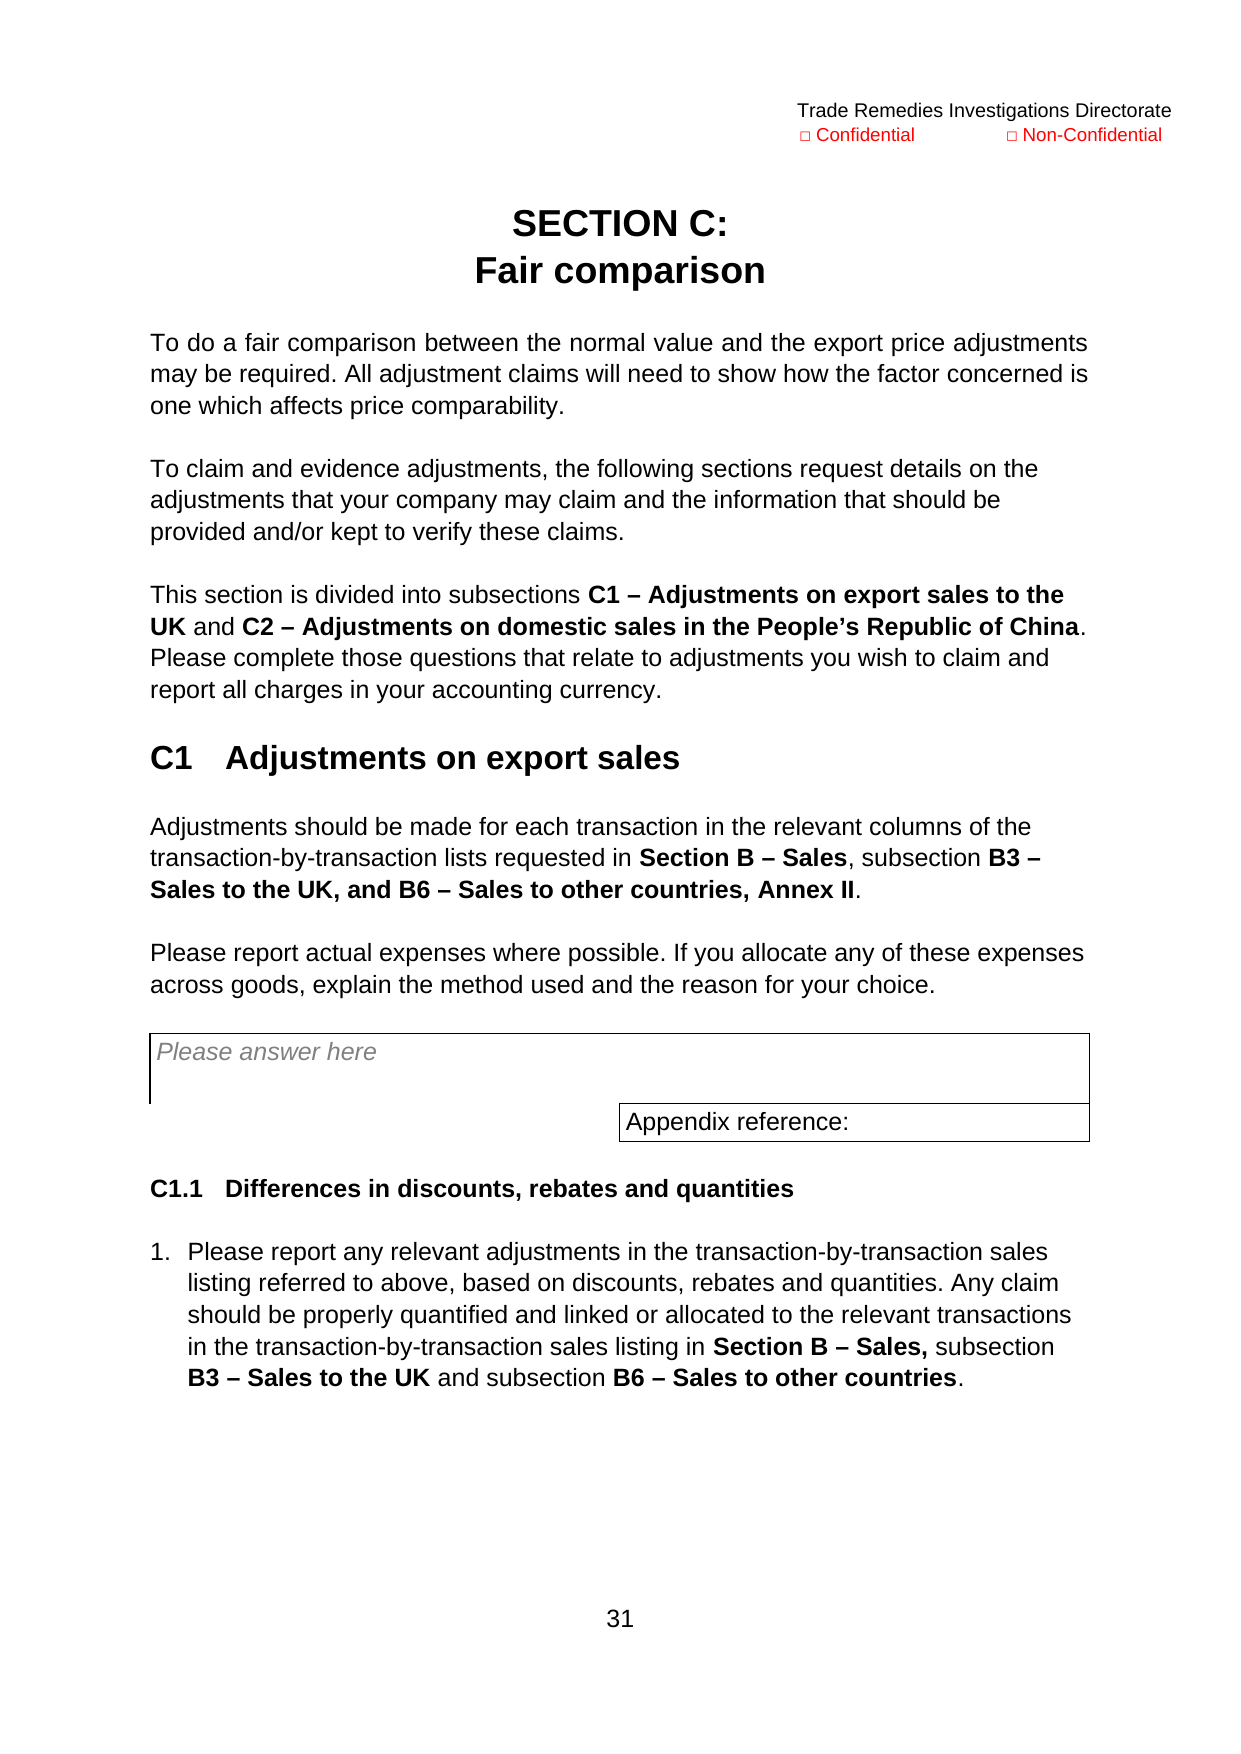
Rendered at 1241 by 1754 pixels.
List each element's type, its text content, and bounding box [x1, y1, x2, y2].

text To do a fair comparison between the normal value and the export price adjustments may be required. All adjustment claims will need to show how the factor concerned is one which affects price comparability. [150, 328, 1090, 419]
table_cell [150, 1104, 619, 1141]
table_header Please answer here [151, 1034, 1089, 1103]
list Please report any relevant adjustments in the transaction-by-transaction sales listing referred to above, based on discounts, rebates and quantities. Any claim should be properly quantified and linked or allocated to the relevant transactions in the transaction-by-transaction sales listing in Section B – Sales, subsection B3 – Sales to the UK and subsection B6 – Sales to other countries. [150, 1237, 1090, 1392]
table_cell Appendix reference: [620, 1104, 1089, 1141]
text Please report actual expenses where possible. If you allocate any of these expenses across goods, explain the method used and the reason for your choice. [150, 938, 1090, 998]
text To claim and evidence adjustments, the following sections request details on the adjustments that your company may claim and the information that should be provided and/or kept to verify these claims. [150, 454, 1090, 546]
text Adjustments should be made for each transaction in the relevant columns of the transaction-by-transaction lists requested in Section B – Sales, subsection B3 – Sales to the UK, and B6 – Sales to other countries, Annex II. [150, 812, 1090, 904]
subtitle SECTION C: Fair comparison [150, 201, 1090, 292]
text This section is divided into subsections C1 – Adjustments on export sales to the UK and C2 – Adjustments on domestic sales in the People’s Republic of China. Please complete those questions that relate to adjustments you wish to claim and report all charges in your accounting currency. [150, 580, 1090, 704]
subtitle C1.1 Differences in discounts, rebates and quantities [150, 1174, 1090, 1202]
subtitle C1 Adjustments on export sales [150, 738, 1090, 776]
